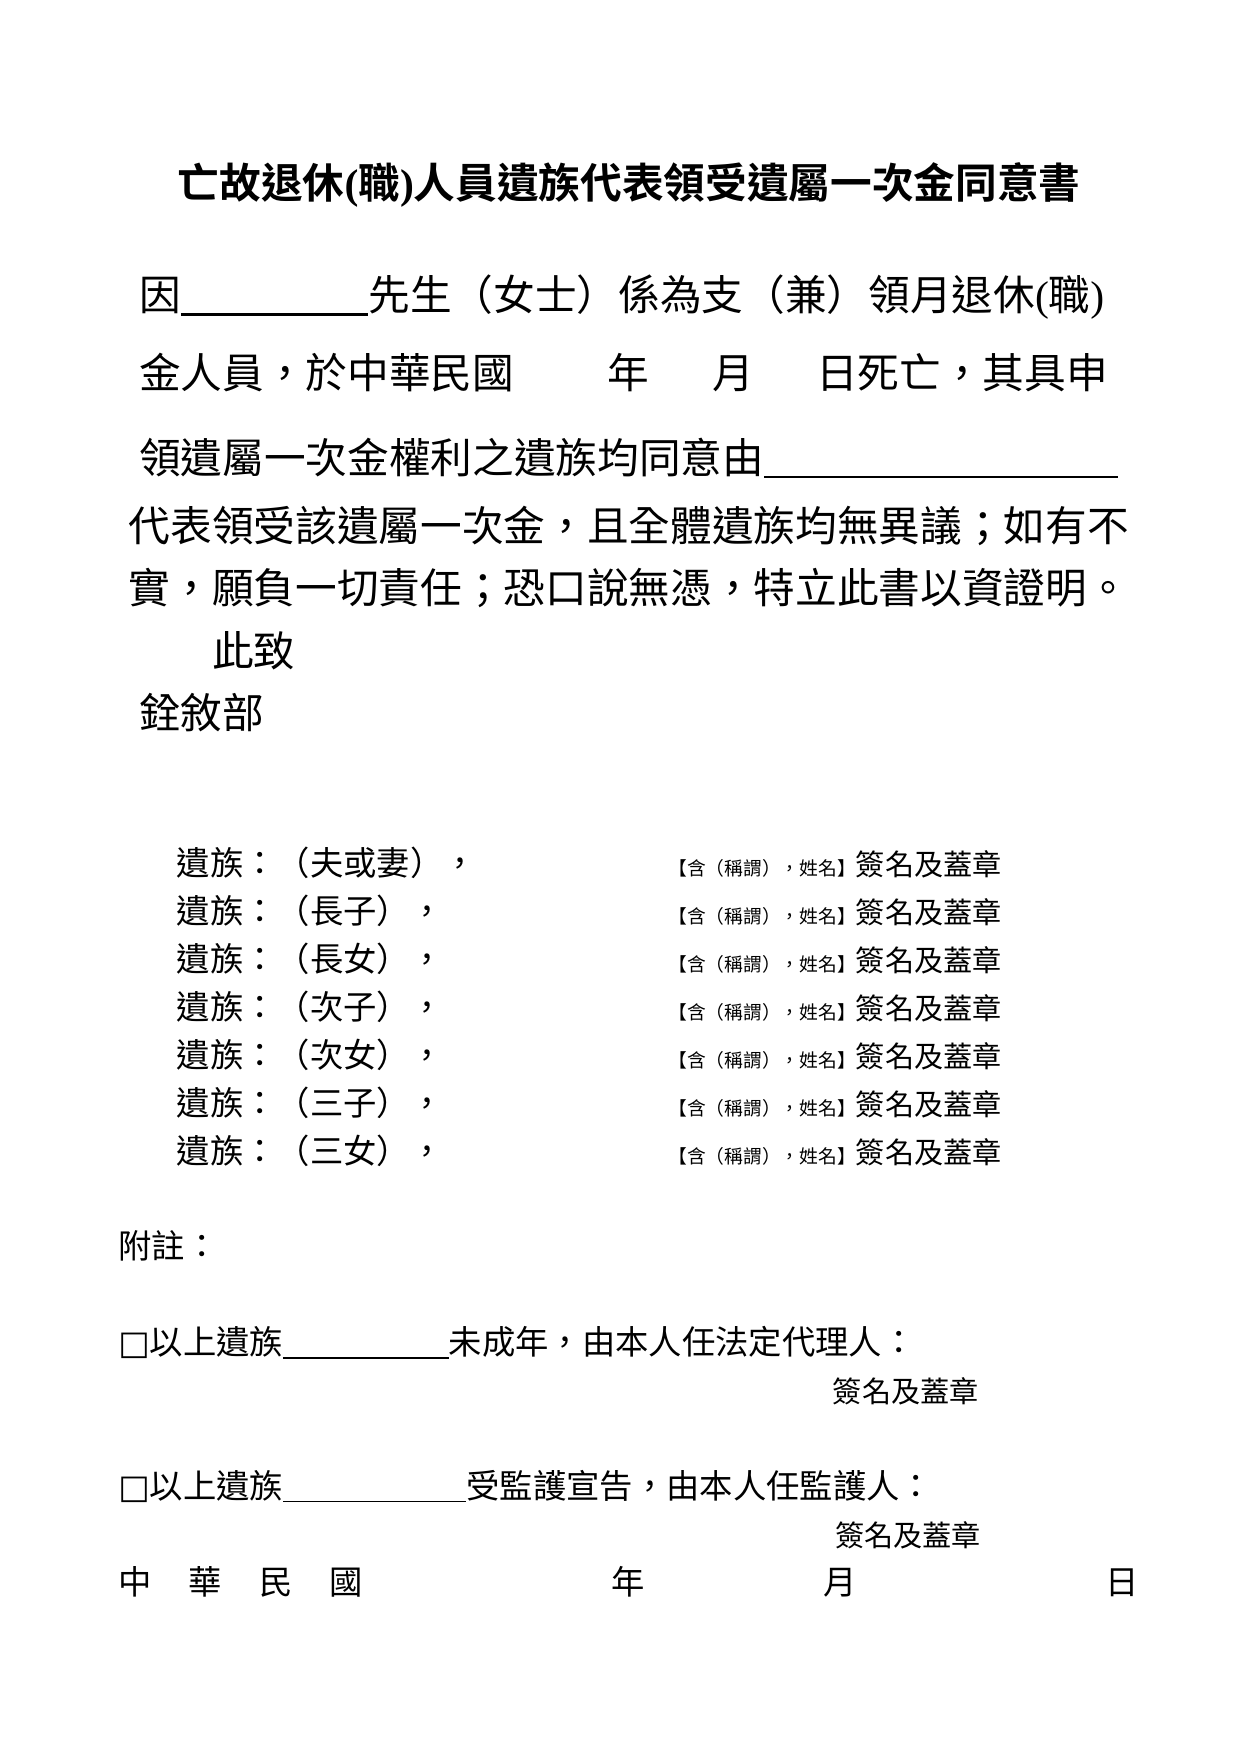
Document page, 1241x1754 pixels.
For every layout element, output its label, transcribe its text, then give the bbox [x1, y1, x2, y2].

text 遺族：（次女）， 【含（稱謂），姓名】簽名及蓋章 [118, 1029, 1140, 1077]
text □以上遺族 受監護宣告，由本人任監護人： [118, 1460, 1140, 1508]
text 此致 [118, 616, 1140, 679]
text □以上遺族 未成年，由本人任法定代理人： [118, 1316, 1140, 1364]
text 銓敘部 [118, 679, 1140, 741]
text 因 先生（女士）係為支（兼）領月退休(職) [139, 262, 1140, 323]
text 附註： [118, 1221, 1140, 1268]
text 中華民國 年 月 日 [118, 1556, 1140, 1604]
text 亡故退休(職)人員遺族代表領受遺屬一次金同意書 [118, 150, 1140, 210]
text 遺族：（三子）， 【含（稱謂），姓名】簽名及蓋章 [118, 1077, 1140, 1125]
text 遺族：（長女）， 【含（稱謂），姓名】簽名及蓋章 [118, 933, 1140, 981]
text 代表領受該遺屬一次金，且全體遺族均無異議；如有不 [118, 491, 1140, 554]
text 領遺屬一次金權利之遺族均同意由 [139, 425, 1140, 485]
text 遺族：（次子）， 【含（稱謂），姓名】簽名及蓋章 [118, 981, 1140, 1029]
text 實，願負一切責任；恐口說無憑，特立此書以資證明。 [118, 554, 1140, 616]
text 簽名及蓋章 [118, 1364, 1081, 1412]
text 簽名及蓋章 [118, 1508, 1140, 1556]
text 金人員，於中華民國 年 月 日死亡，其具申 [139, 341, 1140, 401]
text 遺族：（長子）， 【含（稱謂），姓名】簽名及蓋章 [118, 885, 1140, 933]
text 遺族：（三女）， 【含（稱謂），姓名】簽名及蓋章 [118, 1125, 1140, 1173]
text 遺族：（夫或妻）， 【含（稱謂），姓名】簽名及蓋章 [118, 837, 1140, 885]
